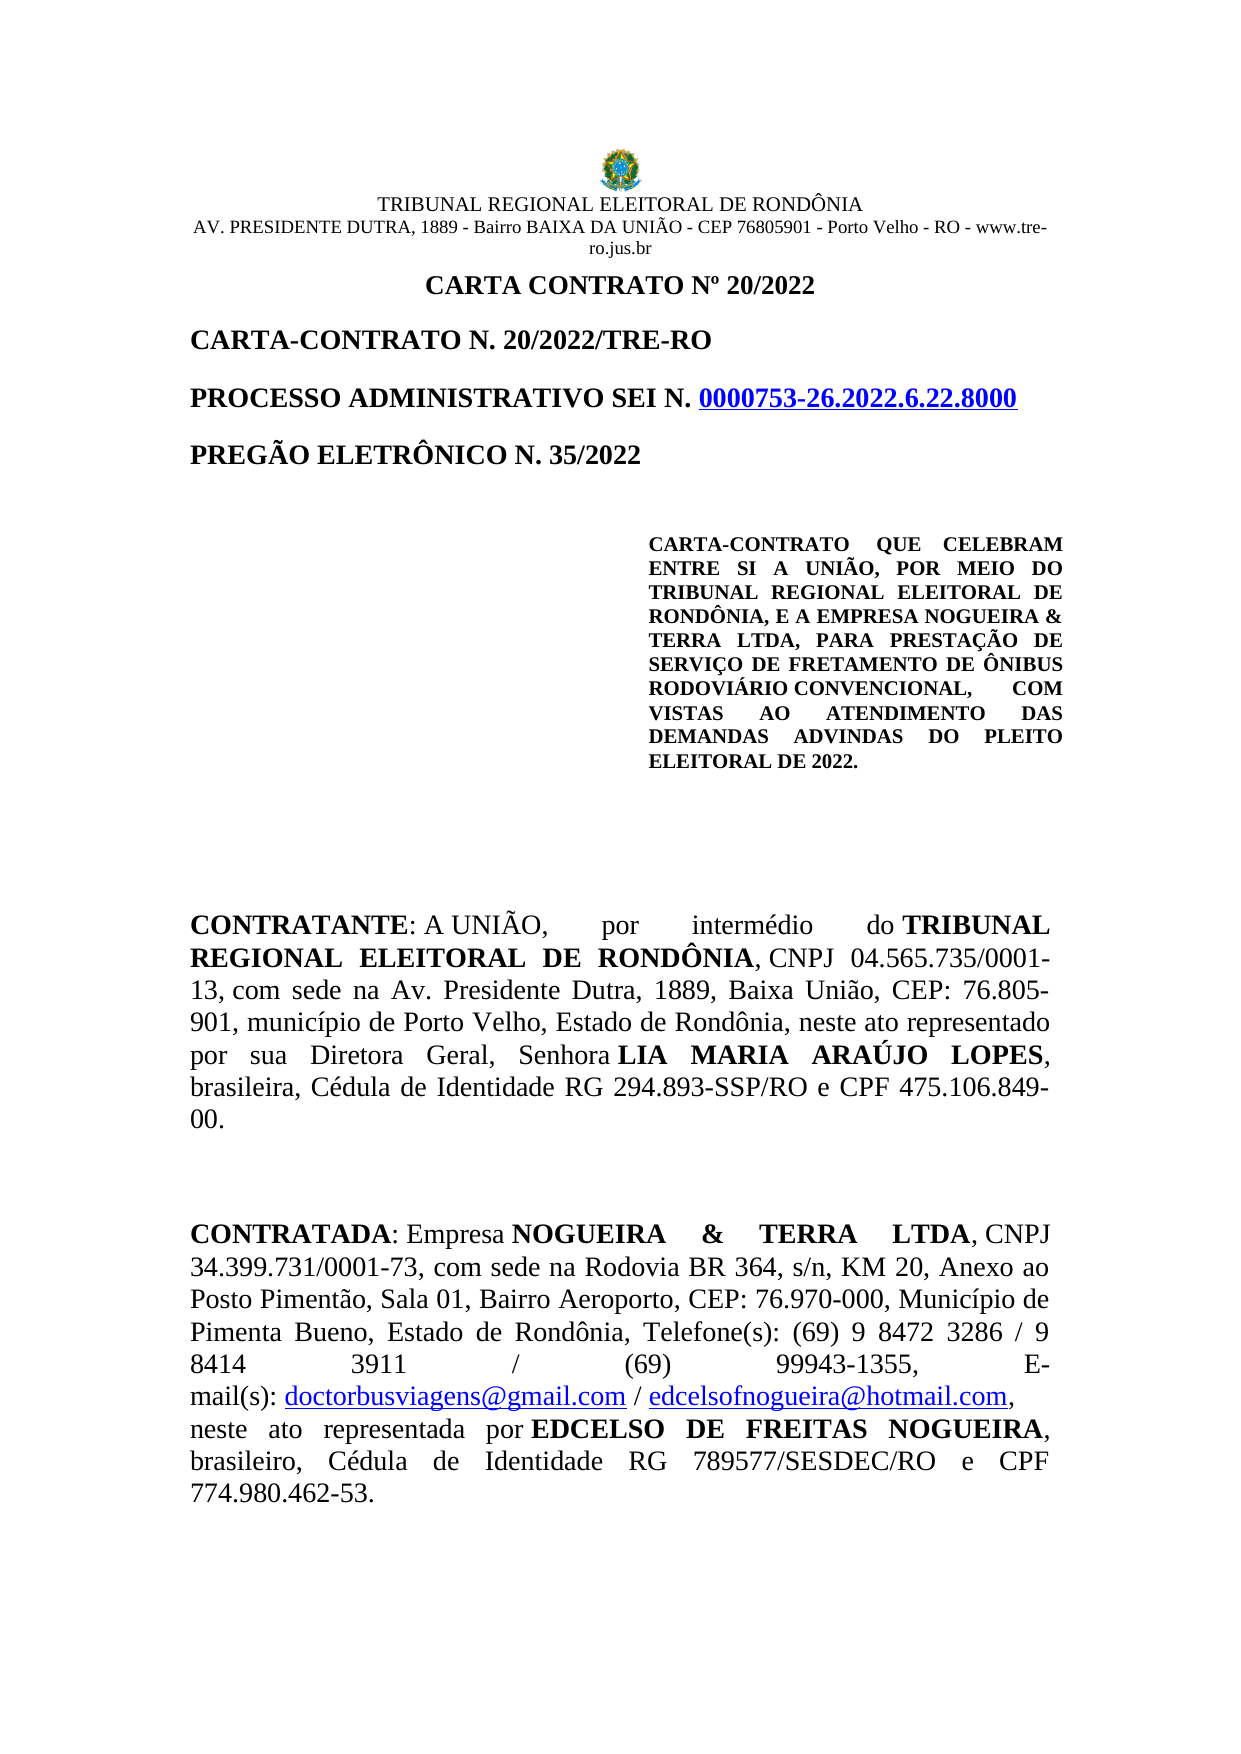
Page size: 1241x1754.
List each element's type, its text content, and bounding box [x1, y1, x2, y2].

text CONTRATANTE: A UNIÃO, por intermédio do TRIBUNAL REGIONAL ELEITORAL DE RONDÔNIA, CNPJ 04.565.735/0001-13, com sede na Av. Presidente Dutra, 1889, Baixa União, CEP: 76.805-901, município de Porto Velho, Estado de Rondônia, neste ato representado por sua Diretora Geral, Senhora LIA MARIA ARAÚJO LOPES, brasileira, Cédula de Identidade RG 294.893-SSP/RO e CPF 475.106.849-00. [190, 908, 1051, 1135]
text PREGÃO ELETRÔNICO N. 35/2022 [190, 438, 1051, 470]
text CONTRATADA: Empresa NOGUEIRA & TERRA LTDA, CNPJ 34.399.731/0001-73, com sede na Rodovia BR 364, s/n, KM 20, Anexo ao Posto Pimentão, Sala 01, Bairro Aeroporto, CEP: 76.970-000, Município de Pimenta Bueno, Estado de Rondônia, Telefone(s): (69) 9 8472 3286 / 9 8414 3911 / (69) 99943-1355, E-mail(s): doctorbusviagens@gmail.com / edcelsofnogueira@hotmail.com, neste ato representada por EDCELSO DE FREITAS NOGUEIRA, brasileiro, Cédula de Identidade RG 789577/SESDEC/RO e CPF 774.980.462-53. [190, 1217, 1051, 1509]
text PROCESSO ADMINISTRATIVO SEI N. 0000753-26.2022.6.22.8000 [190, 381, 1051, 413]
text TRIBUNAL REGIONAL ELEITORAL DE RONDÔNIA [177, 192, 1063, 216]
text Carta Contrato Nº 20/2022 [177, 269, 1063, 300]
text AV. PRESIDENTE DUTRA, 1889 - Bairro BAIXA DA UNIÃO - CEP 76805901 - Porto Velho - RO - www.tre-ro.jus.br [177, 216, 1063, 259]
text CARTA-CONTRATO QUE CELEBRAM ENTRE SI A UNIÃO, POR MEIO DO TRIBUNAL REGIONAL ELEITORAL DE RONDÔNIA, E A EMPRESA NOGUEIRA & TERRA LTDA, PARA PRESTAÇÃO DE SERVIÇO DE FRETAMENTO DE ÔNIBUS RODOVIÁRIO CONVENCIONAL, COM VISTAS AO ATENDIMENTO DAS DEMANDAS ADVINDAS DO PLEITO ELEITORAL DE 2022. [648, 532, 1063, 773]
text CARTA-CONTRATO N. 20/2022/TRE-RO [190, 323, 1051, 356]
